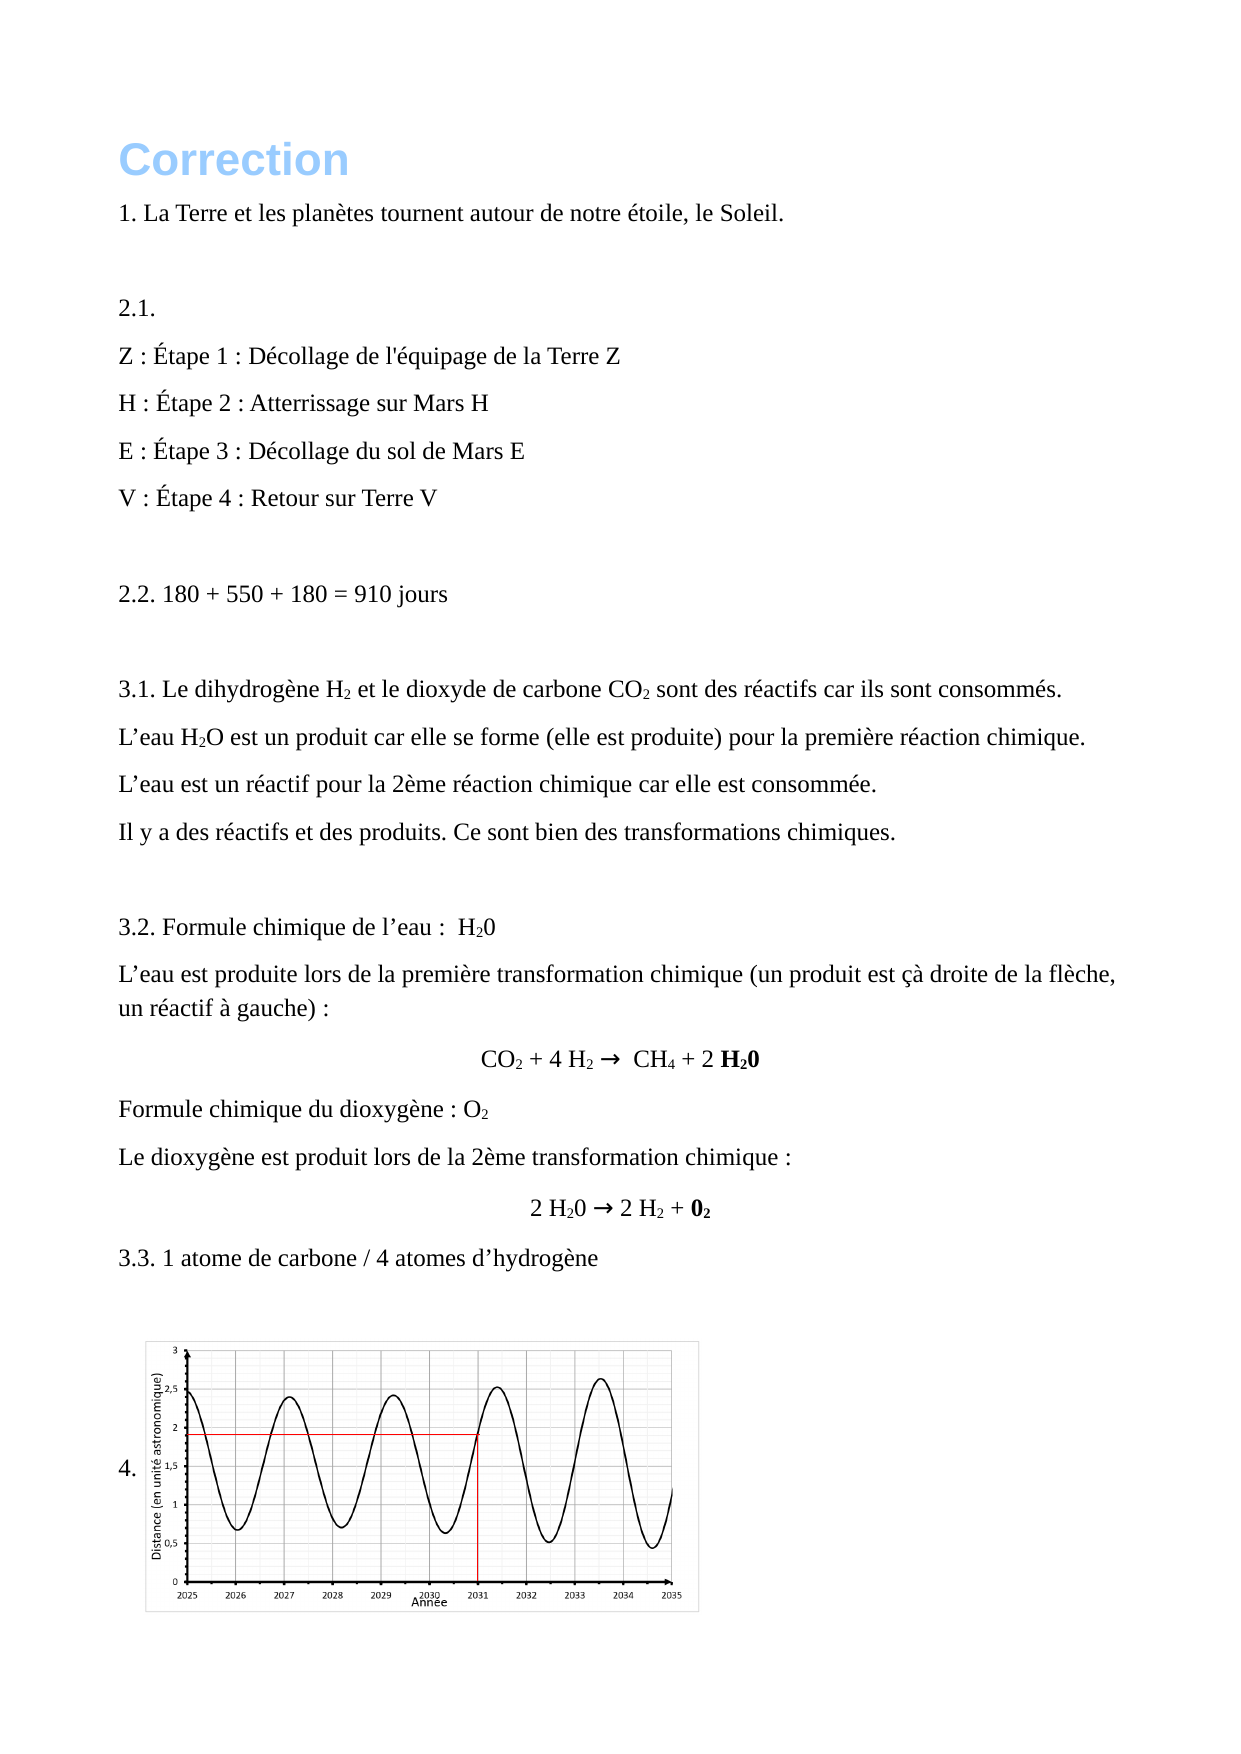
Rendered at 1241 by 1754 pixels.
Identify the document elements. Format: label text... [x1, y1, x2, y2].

text Le dioxygène est produit lors de la 2ème transformation chimique : [118, 1142, 1122, 1170]
text 1. La Terre et les planètes tournent autour de notre étoile, le Soleil. [118, 198, 1122, 227]
subtitle Correction [118, 133, 1122, 185]
text 2.1. [118, 293, 1122, 322]
text 3.3. 1 atome de carbone / 4 atomes d’hydrogène [118, 1243, 1122, 1272]
text 2.2. 180 + 550 + 180 = 910 jours [118, 579, 1122, 607]
text 3.2. Formule chimique de l’eau : H20 [118, 912, 1122, 941]
text L’eau H2O est un produit car elle se forme (elle est produite) pour la première réaction chimique. [118, 722, 1122, 750]
text 3.1. Le dihydrogène H2 et le dioxyde de carbone CO2 sont des réactifs car ils sont consommés. [118, 674, 1122, 703]
text 2 H20 → 2 H2 + 02 [118, 1189, 1122, 1223]
text [702, 1338, 1122, 1614]
text E : Étape 3 : Décollage du sol de Mars E [118, 436, 1122, 465]
text H : Étape 2 : Atterrissage sur Mars H [118, 388, 1122, 417]
text 4. [118, 1338, 143, 1614]
picture [143, 1338, 702, 1615]
text L’eau est produite lors de la première transformation chimique (un produit est çà droite de la flèche, un réactif à gauche) : [118, 959, 1122, 1021]
text V : Étape 4 : Retour sur Terre V [118, 483, 1122, 512]
text CO2 + 4 H2 → CH4 + 2 H20 [118, 1040, 1122, 1074]
text Il y a des réactifs et des produits. Ce sont bien des transformations chimiques. [118, 817, 1122, 846]
text Z : Étape 1 : Décollage de l'équipage de la Terre Z [118, 341, 1122, 369]
text Formule chimique du dioxygène : O2 [118, 1094, 1122, 1123]
text L’eau est un réactif pour la 2ème réaction chimique car elle est consommée. [118, 769, 1122, 798]
